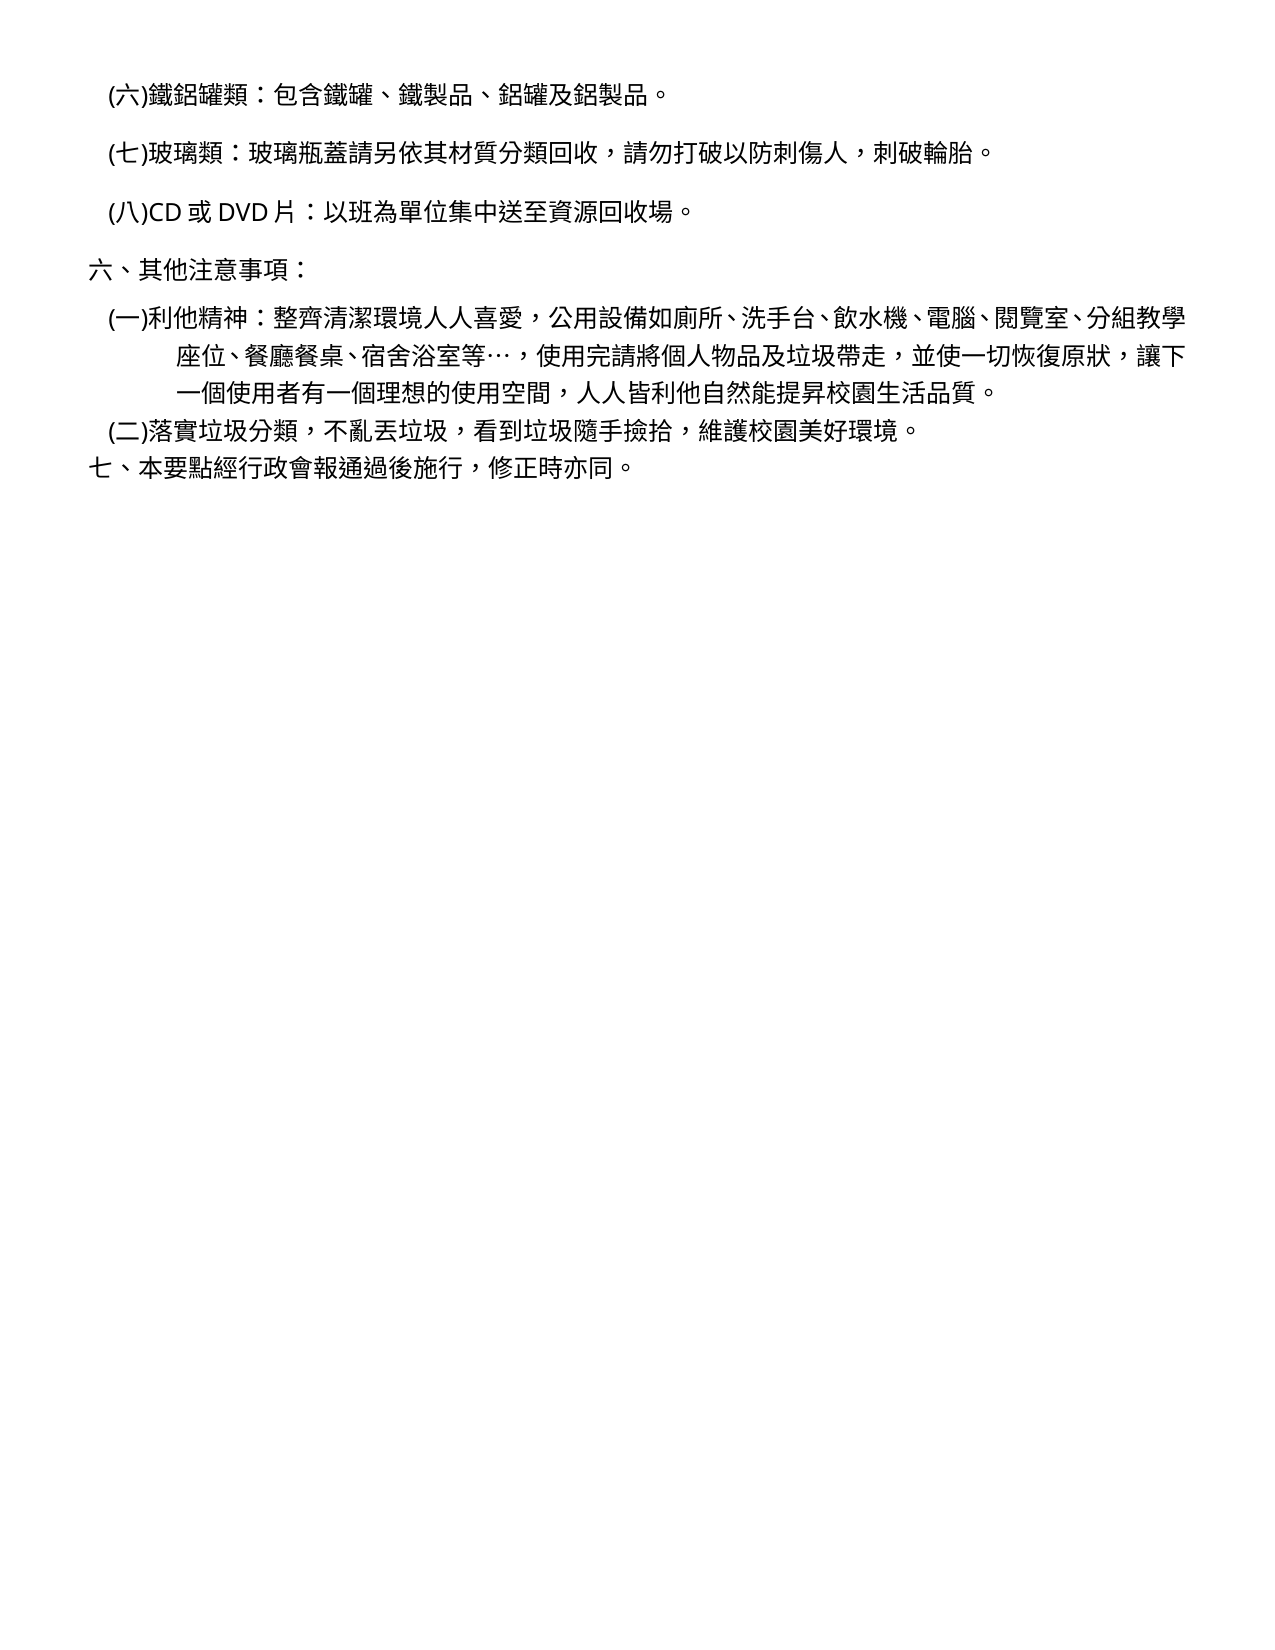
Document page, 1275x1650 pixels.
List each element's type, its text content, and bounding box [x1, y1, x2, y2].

text 七、本要點經行政會報通過後施行，修正時亦同。 [89, 448, 1186, 485]
text (八)CD或DVD片：以班為單位集中送至資源回收場。 [89, 192, 1186, 229]
text 六、其他注意事項： [89, 250, 1186, 287]
text (七)玻璃類：玻璃瓶蓋請另依其材質分類回收，請勿打破以防刺傷人，刺破輪胎。 [89, 133, 1186, 171]
text (六)鐵鋁罐類：包含鐵罐、鐵製品、鋁罐及鋁製品。 [89, 75, 1186, 112]
text (一)利他精神：整齊清潔環境人人喜愛，公用設備如廁所、洗手台、飲水機、電腦、閱覽室、分組教學座位、餐廳餐桌、宿舍浴室等…，使用完請將個人物品及垃圾帶走，並使一切恢復原狀，讓下一個使用者有一個理想的使用空間，人人皆利他自然能提昇校園生活品質。 [89, 298, 1186, 410]
text (二)落實垃圾分類，不亂丟垃圾，看到垃圾隨手撿拾，維護校園美好環境。 [89, 410, 1186, 448]
